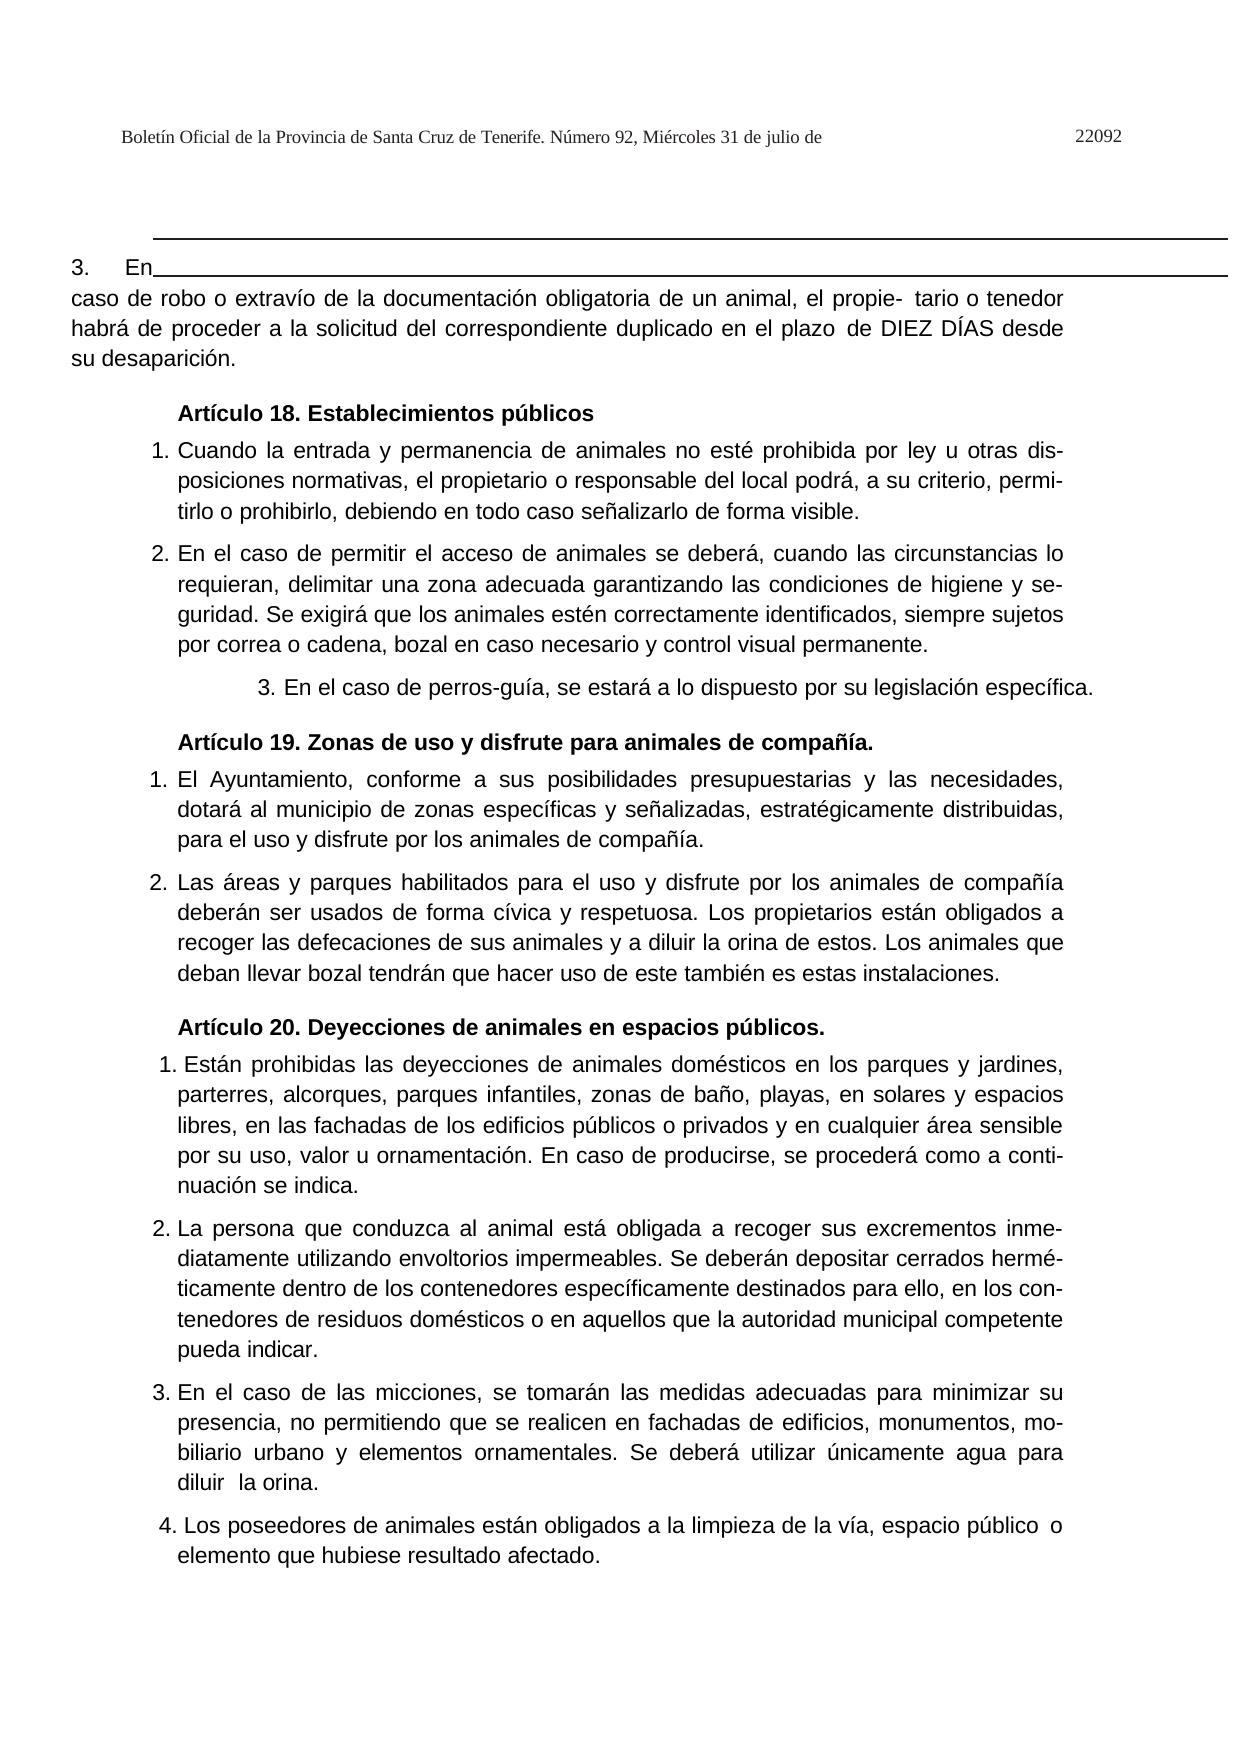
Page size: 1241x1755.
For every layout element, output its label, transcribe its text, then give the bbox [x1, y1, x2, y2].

subtitle Artículo 20. Deyecciones de animales en espacios públicos. [177, 1014, 1170, 1041]
list En el caso de perros-guía, se estará a lo dispuesto por su legislación específica. [257, 673, 1170, 700]
text 3. En caso de robo o extravío de la documentación obligatoria de un animal, el propie- tario o tenedor habrá de proceder a la solicitud del correspondiente duplicado en el plazo de DIEZ DÍAS desde su desaparición. [71, 254, 1064, 372]
list Los poseedores de animales están obligados a la limpieza de la vía, espacio público o elemento que hubiese resultado afectado. [152, 1512, 1064, 1569]
list La persona que conduzca al animal está obligada a recoger sus excrementos inme- diatamente utilizando envoltorios impermeables. Se deberán depositar cerrados hermé- ticamente dentro de los contenedores específicamente destinados para ello, en los con- tenedores de residuos domésticos o en aquellos que la autoridad municipal competente pueda indicar. [152, 1215, 1064, 1362]
subtitle Artículo 19. Zonas de uso y disfrute para animales de compañía. [177, 729, 1170, 755]
list En el caso de permitir el acceso de animales se deberá, cuando las circunstancias lo requieran, delimitar una zona adecuada garantizando las condiciones de higiene y se- guridad. Se exigirá que los animales estén correctamente identificados, siempre sujetos por correa o cadena, bozal en caso necesario y control visual permanente. [151, 540, 1064, 657]
list Están prohibidas las deyecciones de animales domésticos en los parques y jardines, parterres, alcorques, parques infantiles, zonas de baño, playas, en solares y espacios libres, en las fachadas de los edificios públicos o privados y en cualquier área sensible por su uso, valor u ornamentación. En caso de producirse, se procederá como a conti- nuación se indica. [152, 1051, 1064, 1199]
list El Ayuntamiento, conforme a sus posibilidades presupuestarias y las necesidades, dotará al municipio de zonas específicas y señalizadas, estratégicamente distribuidas, para el uso y disfrute por los animales de compañía. [149, 766, 1064, 852]
list Cuando la entrada y permanencia de animales no esté prohibida por ley u otras dis- posiciones normativas, el propietario o responsable del local podrá, a su criterio, permi- tirlo o prohibirlo, debiendo en todo caso señalizarlo de forma visible. [151, 437, 1064, 524]
list Las áreas y parques habilitados para el uso y disfrute por los animales de compañía deberán ser usados de forma cívica y respetuosa. Los propietarios están obligados a recoger las defecaciones de sus animales y a diluir la orina de estos. Los animales que deban llevar bozal tendrán que hacer uso de este también es estas instalaciones. [149, 868, 1064, 986]
subtitle Artículo 18. Establecimientos públicos [177, 400, 1170, 427]
list En el caso de las micciones, se tomarán las medidas adecuadas para minimizar su presencia, no permitiendo que se realicen en fachadas de edificios, monumentos, mo- biliario urbano y elementos ornamentales. Se deberá utilizar únicamente agua para diluir la orina. [152, 1378, 1064, 1496]
